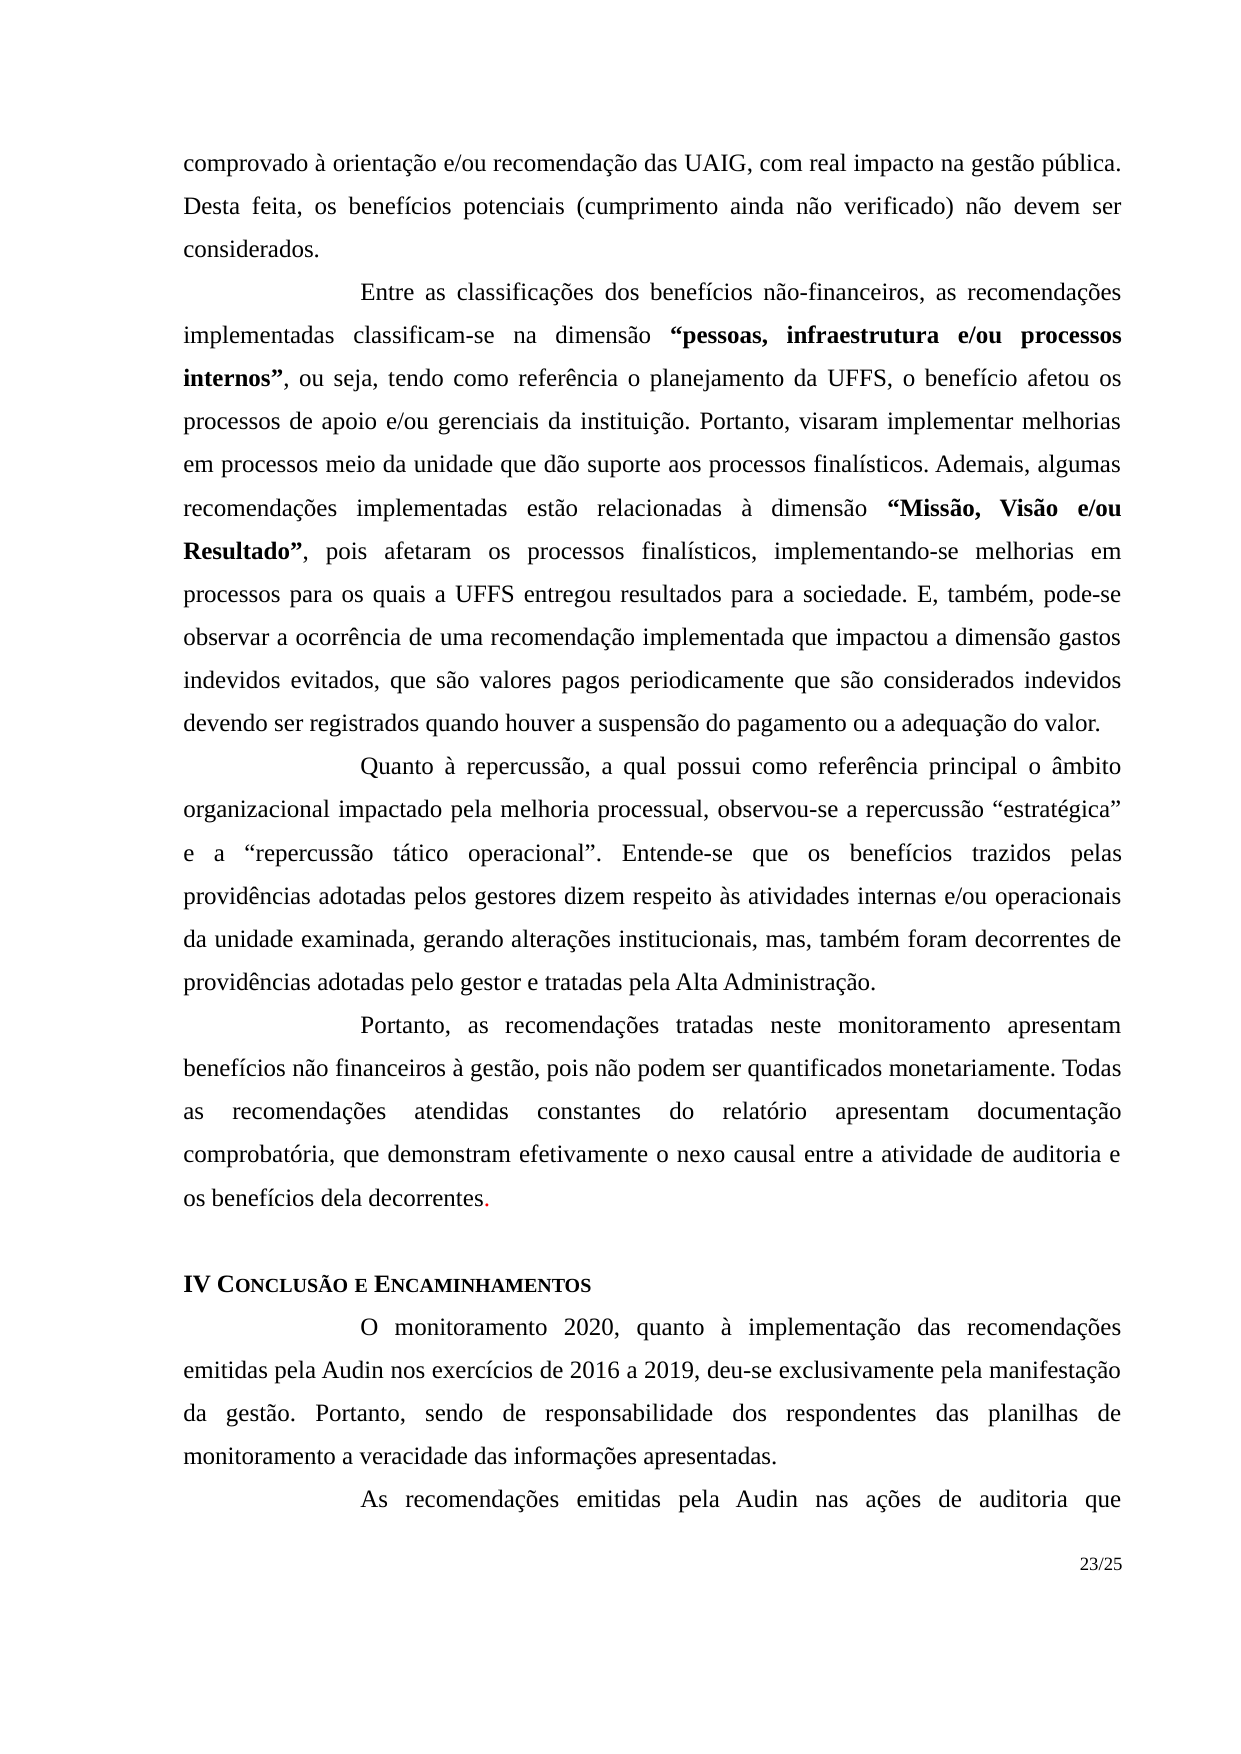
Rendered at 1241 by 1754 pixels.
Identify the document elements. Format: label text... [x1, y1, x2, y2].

text IV Conclusão e Encaminhamentos [183, 1269, 1122, 1298]
text Quanto à repercussão, a qual possui como referência principal o âmbito organizacional impactado pela melhoria processual, observou-se a repercussão “estratégica” e a “repercussão tático operacional”. Entende-se que os benefícios trazidos pelas providências adotadas pelos gestores dizem respeito às atividades internas e/ou operacionais da unidade examinada, gerando alterações institucionais, mas, também foram decorrentes de providências adotadas pelo gestor e tratadas pela Alta Administração. [183, 751, 1122, 996]
text As recomendações emitidas pela Audin nas ações de auditoria que [183, 1484, 1122, 1513]
text O monitoramento 2020, quanto à implementação das recomendações emitidas pela Audin nos exercícios de 2016 a 2019, deu-se exclusivamente pela manifestação da gestão. Portanto, sendo de responsabilidade dos respondentes das planilhas de monitoramento a veracidade das informações apresentadas. [183, 1312, 1122, 1470]
text Portanto, as recomendações tratadas neste monitoramento apresentam benefícios não financeiros à gestão, pois não podem ser quantificados monetariamente. Todas as recomendações atendidas constantes do relatório apresentam documentação comprobatória, que demonstram efetivamente o nexo causal entre a atividade de auditoria e os benefícios dela decorrentes. [183, 1010, 1122, 1211]
text comprovado à orientação e/ou recomendação das UAIG, com real impacto na gestão pública. Desta feita, os benefícios potenciais (cumprimento ainda não verificado) não devem ser considerados. [183, 148, 1122, 263]
text Entre as classificações dos benefícios não-financeiros, as recomendações implementadas classificam-se na dimensão “pessoas, infraestrutura e/ou processos internos”, ou seja, tendo como referência o planejamento da UFFS, o benefício afetou os processos de apoio e/ou gerenciais da instituição. Portanto, visaram implementar melhorias em processos meio da unidade que dão suporte aos processos finalísticos. Ademais, algumas recomendações implementadas estão relacionadas à dimensão “Missão, Visão e/ou Resultado”, pois afetaram os processos finalísticos, implementando-se melhorias em processos para os quais a UFFS entregou resultados para a sociedade. E, também, pode-se observar a ocorrência de uma recomendação implementada que impactou a dimensão gastos indevidos evitados, que são valores pagos periodicamente que são considerados indevidos devendo ser registrados quando houver a suspensão do pagamento ou a adequação do valor. [183, 277, 1122, 737]
